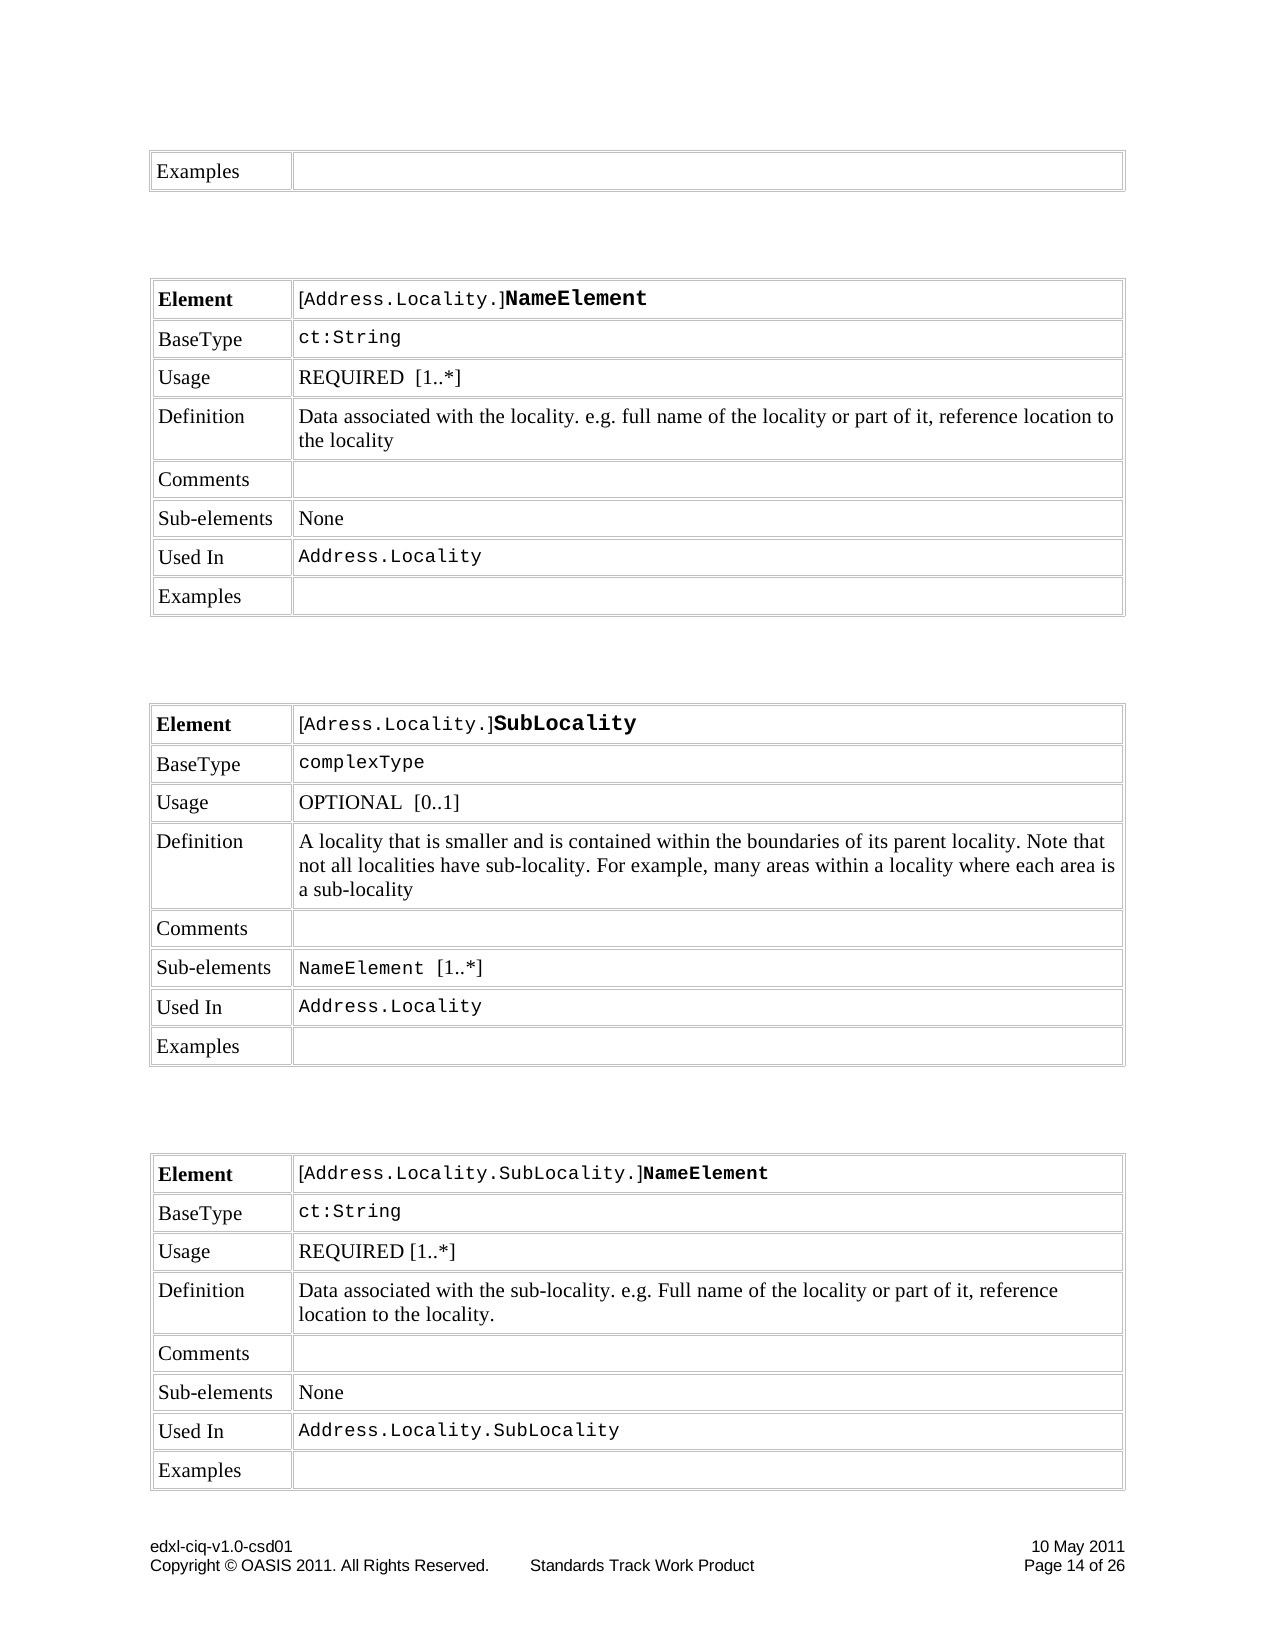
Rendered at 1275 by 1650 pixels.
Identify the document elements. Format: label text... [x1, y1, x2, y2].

table_cell [294, 153, 1122, 189]
table_cell complexType [294, 746, 1122, 782]
table_cell None [294, 501, 1122, 536]
table_cell OPTIONAL [0..1] [294, 785, 1122, 821]
table_cell ct:String [294, 1195, 1122, 1231]
table_cell Address.Locality [294, 540, 1122, 575]
table_cell Definition [152, 824, 291, 907]
table_cell Usage [154, 1234, 291, 1269]
table_cell Comments [152, 911, 291, 946]
table_cell Comments [154, 462, 291, 497]
table_header [Address.Locality.]NameElement [294, 281, 1122, 318]
table_header Element [154, 281, 291, 318]
table_cell Sub-elements [154, 501, 291, 536]
table_cell BaseType [152, 746, 291, 782]
table_cell [294, 1336, 1122, 1371]
table_cell Used In [154, 540, 291, 575]
table_header Element [152, 706, 291, 743]
table_cell BaseType [154, 321, 291, 357]
table_cell Data associated with the sub-locality. e.g. Full name of the locality or part of it, reference location to the locality. [294, 1273, 1122, 1332]
table_cell Address.Locality [294, 990, 1122, 1025]
table_header Element [154, 1156, 291, 1192]
table_cell None [294, 1375, 1122, 1410]
table_cell Used In [152, 990, 291, 1025]
table_cell Usage [152, 785, 291, 821]
table_cell Examples [152, 153, 291, 189]
table_cell Usage [154, 360, 291, 396]
table_cell [294, 911, 1122, 946]
table_cell Definition [154, 1273, 291, 1332]
table_cell Sub-elements [154, 1375, 291, 1410]
table_cell Sub-elements [152, 950, 291, 986]
table_cell [294, 462, 1122, 497]
table_cell Definition [154, 399, 291, 458]
table_cell [294, 1028, 1122, 1064]
table_cell A locality that is smaller and is contained within the boundaries of its parent locality. Note that not all localities have sub-locality. For example, many areas within a locality where each area is a sub-locality [294, 824, 1122, 907]
table_cell Examples [154, 578, 291, 614]
table_header [Adress.Locality.]SubLocality [294, 706, 1122, 743]
table_cell [294, 1452, 1122, 1488]
table_cell REQUIRED [1..*] [294, 360, 1122, 396]
table_cell Examples [152, 1028, 291, 1064]
table_cell ct:String [294, 321, 1122, 357]
table_cell BaseType [154, 1195, 291, 1231]
table_cell NameElement [1..*] [294, 950, 1122, 986]
table_cell REQUIRED [1..*] [294, 1234, 1122, 1269]
table_header [Address.Locality.SubLocality.]NameElement [294, 1156, 1122, 1192]
table_cell Data associated with the locality. e.g. full name of the locality or part of it, reference location to the locality [294, 399, 1122, 458]
table_cell Used In [154, 1414, 291, 1449]
table_cell Address.Locality.SubLocality [294, 1414, 1122, 1449]
table_cell Examples [154, 1452, 291, 1488]
table_cell [294, 578, 1122, 614]
table_cell Comments [154, 1336, 291, 1371]
